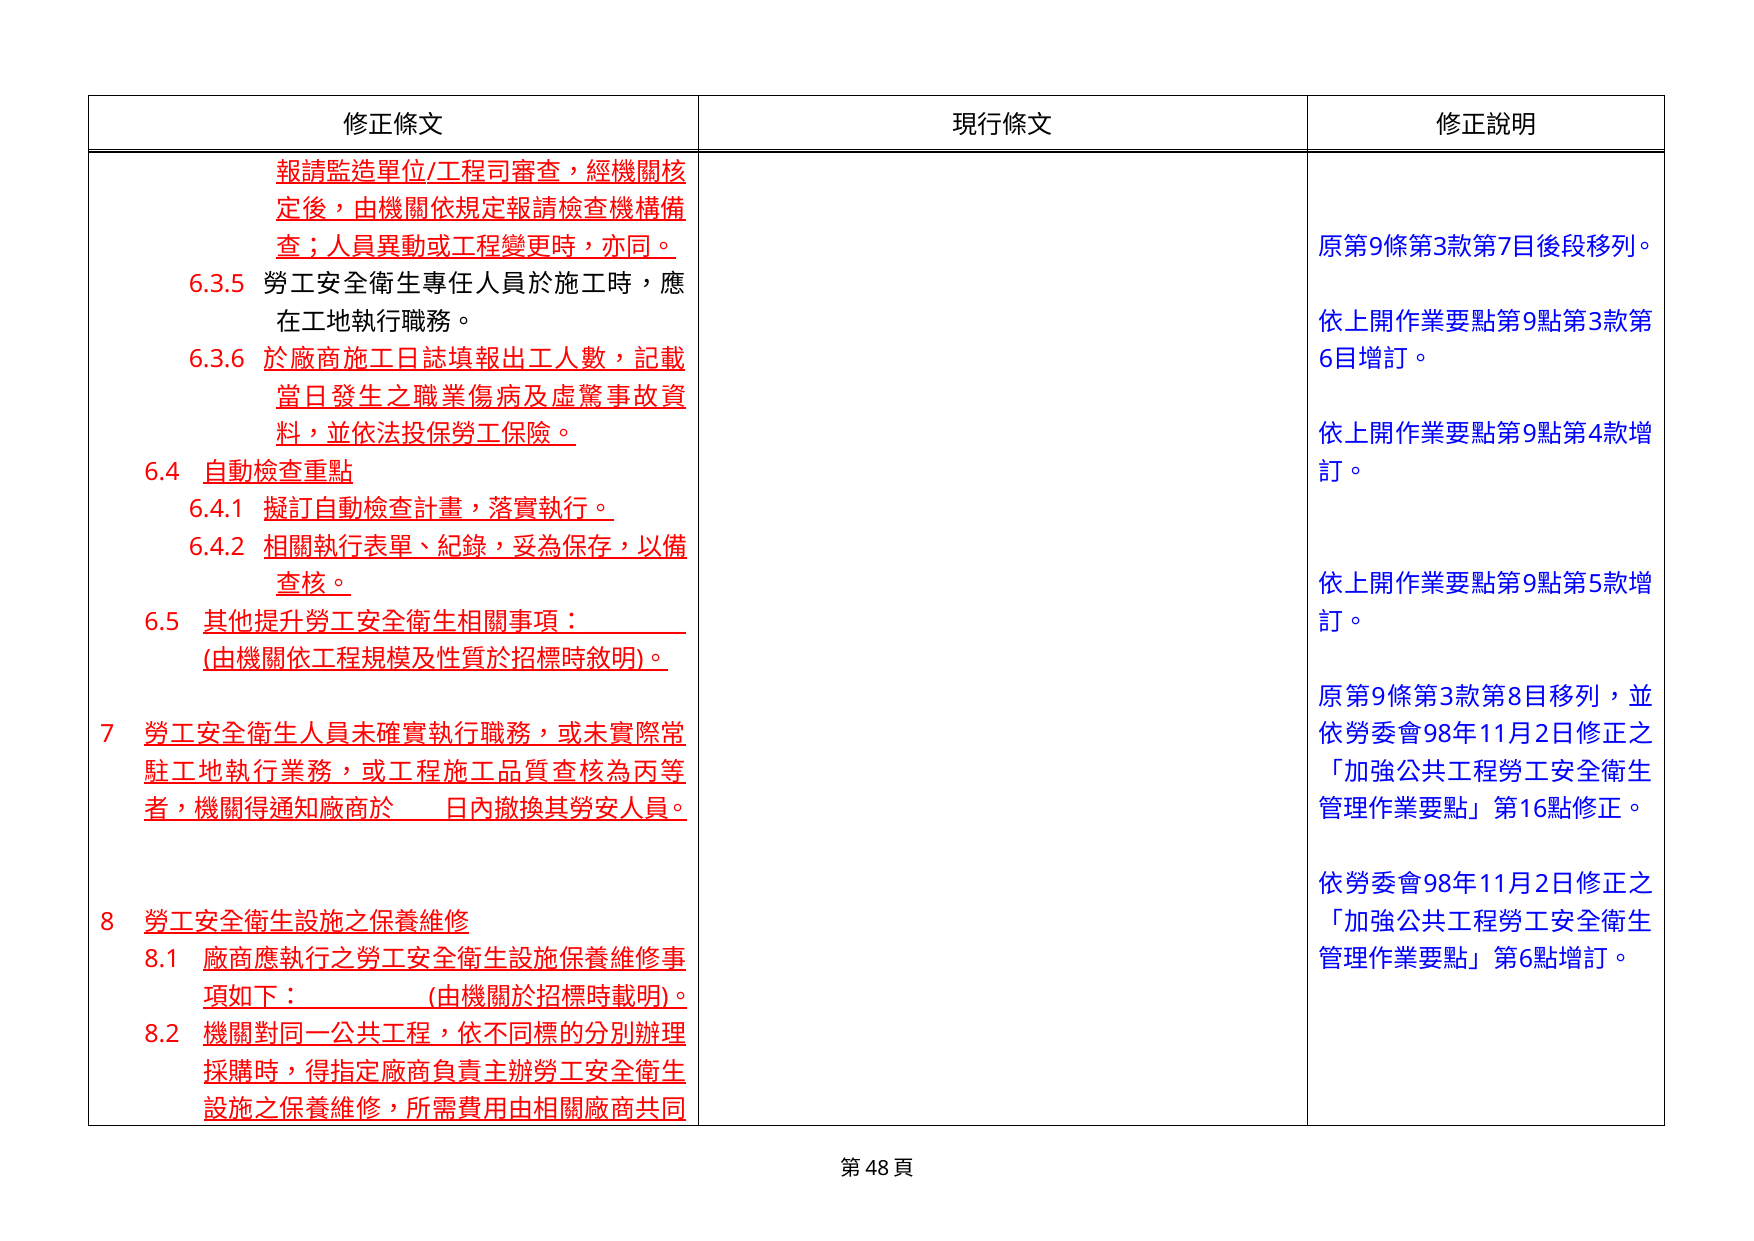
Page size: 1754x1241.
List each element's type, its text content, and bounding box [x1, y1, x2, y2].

table_header 修正條文 [89, 96, 698, 149]
table_header 修正說明 [1308, 96, 1664, 149]
table_cell 原第9條第3款第7目後段移列。 依上開作業要點第9點第3款第6目增訂。 依上開作業要點第9點第4款增訂。 依上開作業要點第9點第5款增訂。 原第9條第3款第8目移列，並依勞委會98年11月2日修正之「加強公共工程勞工安全衛生管理作業要點」第16點修正。 依勞委會98年11月2日修正之「加強公共工程勞工安全衛生管理作業要點」第6點增訂。 [1308, 153, 1664, 1125]
table_header 現行條文 [699, 96, 1307, 149]
table_cell 附錄1、工作安全與衛生 契約施工期間，廠商應遵照勞工安全衛生法及其施行細則、勞工安全衛生設施規則、營造安全衛生設施標準、勞動檢查法及其施行細則、危險性工作場所審查暨檢查辦法、勞動基準法及其施行細則、道路交通標誌標線號誌設置規則等有關規定確實辦理，並隨時注意工地安全及災害之防範。如因廠商疏忽或過失而發生任何意外事故，均由廠商負一切責任。 凡工程施工場所，除另有規定外，應於施工基地四周設置圍牆（籬），鷹架外部應加防護網圍護，以防止物料向下飛散或墜落，並應設置行人安全走廊及消防設備。 高度在2公尺以上之工作場所，勞工作業有墜落之虞者，應依營造安全衛生設施標準規定，訂定墜落災害防止計畫（得併入施工計畫或安全衛生管理計畫內），採取適當墜落災害防止設施。 廠商應依行政院勞工委員會訂頒之「加強公共工程勞工安全衛生管理作業要點」第7點，建立職業安全衛生管理系統，實施安全衛生自主管理，並提報安全衛生管理計畫。 假設工程之組立及拆除 廠商就高度5公尺以上之施工架、開挖深度在1.5公尺以上之擋土支撐及模板支撐等假設工程之組立及拆除，施工前應由專任工程人員或專業技師等妥為設計，並繪製相關設施之施工詳圖等項目，納入施工計畫或安全衛生管理計畫據以施行。 施工架構築完成使用前、開挖及灌漿前，廠商應通知機關查驗施工架、擋土支撐及模板支撐是否按圖施工。如不符規定，機關得要求廠商部分或全部停工，至廠商辦妥並經監造單位/工程司審查及機關核定認可後方可復工。 前述各項假設工程組立及拆除時，廠商應指定作業主管在現場辦理營造安全衛生設施標準規定之事項。 廠商應辦理之提升勞工安全衛生事項 計畫：施工計畫書應包括勞工安全衛生相關法規規定事項，並落實執行。對依法應經危險性工作場所審查者，非經審查合格，不得使勞工在該場所作業。 設施(由機關依工程規模及性質於招標時敘明)： □20公尺以下高處作業，宜使用於工作台即可操作之高空工作車或搭設施工架等方式作業，不得以移動式起重機加裝搭乘設備搭載人員作業。 □無固定護欄或圍籬之臨時道路施工場所，應依核定之交通維持計畫辦理，除設置適當交通號誌、標誌、標示或柵欄外，於勞工作業時，另應指派交通引導人員在場指揮交通，以防止車輛突入等災害事故。 □移動式起重機應具備1機3證（移動式起重機檢查合格證、操作人員及從事吊掛作業人員之安衛訓練結業證書），除操作人員外，應至少隨車指派起重吊掛作業人員1人（可兼任指揮人員）。 □工作場所邊緣及開口所設置之護欄，應符合營造安全衛生設施標準第20條固定後之強度能抵抗75公斤之荷重無顯著變形及各類材質尺寸之規定。惟特殊設計之工作架台、工作車等護欄，經安全檢核無虞者不在此限。 □施工架斜籬搭設、直井或人孔局限空間作業、吊裝台吊運等特殊高處作業，應一併使用背負式安全帶及捲揚式防墜器。 □開挖深度超過1.5公尺者，均應設置擋土支撐或開挖緩坡；但地質特殊，提出替代方案經監造單位/工程司、機關同意者，得依替代方案施作。 □廠商所使用之鋼管施工架（含單管施工架及框式施工架），須符合中華民國國家標準CNS 4750 A2067，及設置防止墜落災害設施。 □其他：＿＿＿＿＿＿＿＿＿＿＿＿。 管理 全程依勞工安全衛生相關法規規定辦理，並督導分包商依規定施作。 進駐工地人員，應依其作業性質分別施以從事工作及預防災變所必要之安全衛生教育訓練。 依規定設置勞工安全衛生協議組織及訂定緊急應變處置計畫。 開工前登錄勞工安全衛生人員資料，報請監造單位/工程司審查，經機關核定後，由機關依規定報請檢查機構備查；人員異動或工程變更時，亦同。 勞工安全衛生專任人員於施工時，應在工地執行職務。 於廠商施工日誌填報出工人數，記載當日發生之職業傷病及虛驚事故資料，並依法投保勞工保險。 自動檢查重點 擬訂自動檢查計畫，落實執行。 相關執行表單、紀錄，妥為保存，以備查核。 其他提升勞工安全衛生相關事項：＿＿＿＿(由機關依工程規模及性質於招標時敘明)。 勞工安全衛生人員未確實執行職務，或未實際常駐工地執行業務，或工程施工品質查核為丙等者，機關得通知廠商於＿＿日內撤換其勞安人員。 勞工安全衛生設施之保養維修 廠商應執行之勞工安全衛生設施保養維修事項如下：＿＿＿＿＿(由機關於招標時載明)。 機關對同一公共工程，依不同標的分別辦理採購時，得指定廠商負責主辦勞工安全衛生設施之保養維修，所需費用由相關廠商共同分攤。 同一工作場所有多項工程同時進行時，全工作場所之安全衛生管理，依行政院勞工委員會訂頒之「加強公共工程勞工安全衛生管理作業要點」第10點辦理。 契約施工期間如發生緊急事故，影響工地內外人員生命財產安全時，廠商得逕行採取必要之適當措施，以防止生命財產之損失，並應在事故發生後24小時內向監造單位/工程司報告。事故發生時，如監造單位/工程司在工地有所指示時，廠商應照辦。 廠商有下列情事之一者，機關得視其情節輕重予以警告、依第11條第10款處理、依第5條第1款第5目暫停給付估驗計價款，或依第21條第1款終止或解除契約： 有重大潛在危害未立即全部或部分停工，或未依機關通知期限完成改善。 重複違反同一重大缺失項目。 不符法令規定，或未依核備之施工計畫書執行，經機關通知限期改正，屆期仍未改正。 因廠商施工場所依設計圖說規定應有之安全衛生設施欠缺或不良，致發生重大職業災害，經勞動檢查機構通知停工，並經機關認定屬查驗不合格情節重大者，為採購法第101條第1項第8款之情形之一。 [89, 153, 698, 1125]
table_cell [699, 153, 1307, 1125]
